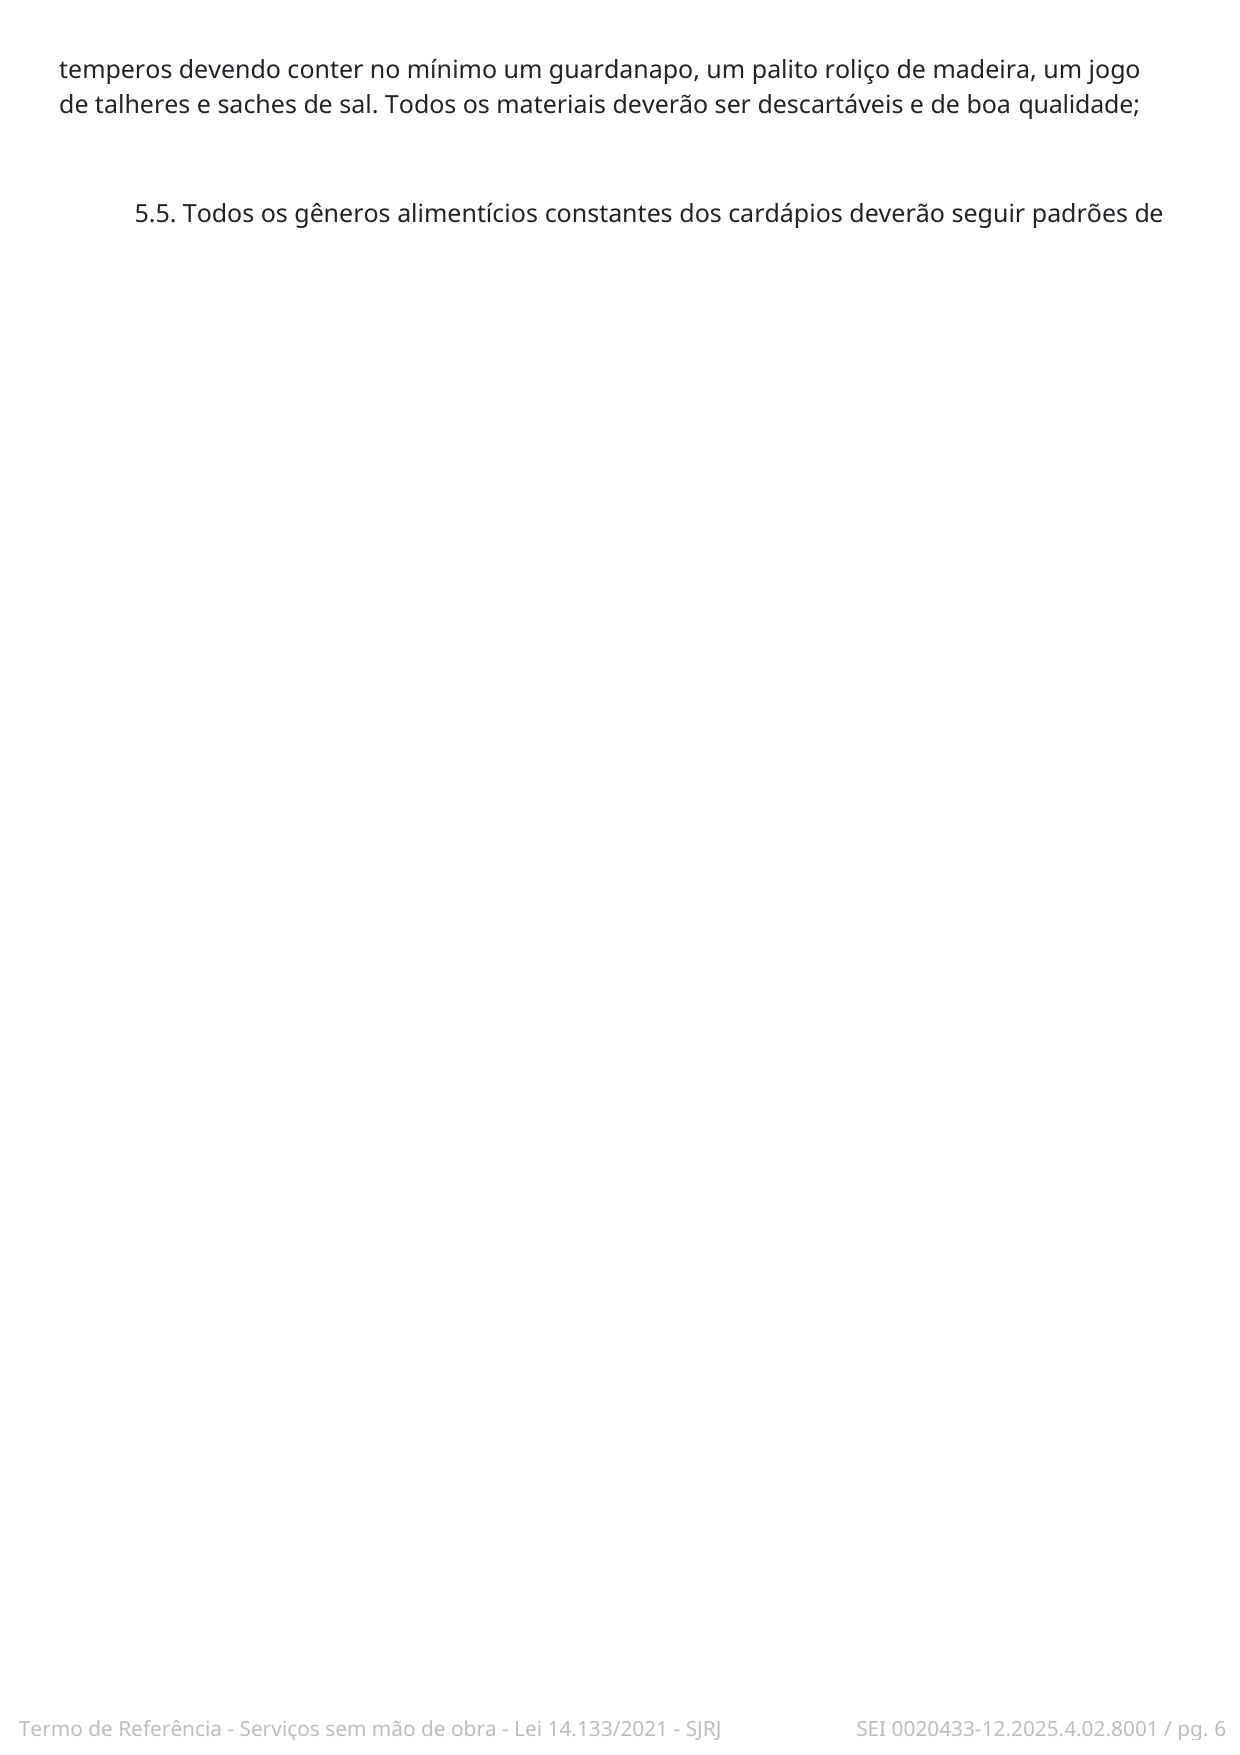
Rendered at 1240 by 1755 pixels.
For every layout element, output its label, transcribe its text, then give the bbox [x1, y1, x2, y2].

list temperos devendo conter no mínimo um guardanapo, um palito roliço de madeira, um jogo de talheres e saches de sal. Todos os materiais deverão ser descartáveis e de boa qualidade; [59, 52, 1159, 121]
list Todos os gêneros alimentícios constantes dos cardápios deverão seguir padrões de [134, 196, 1181, 230]
